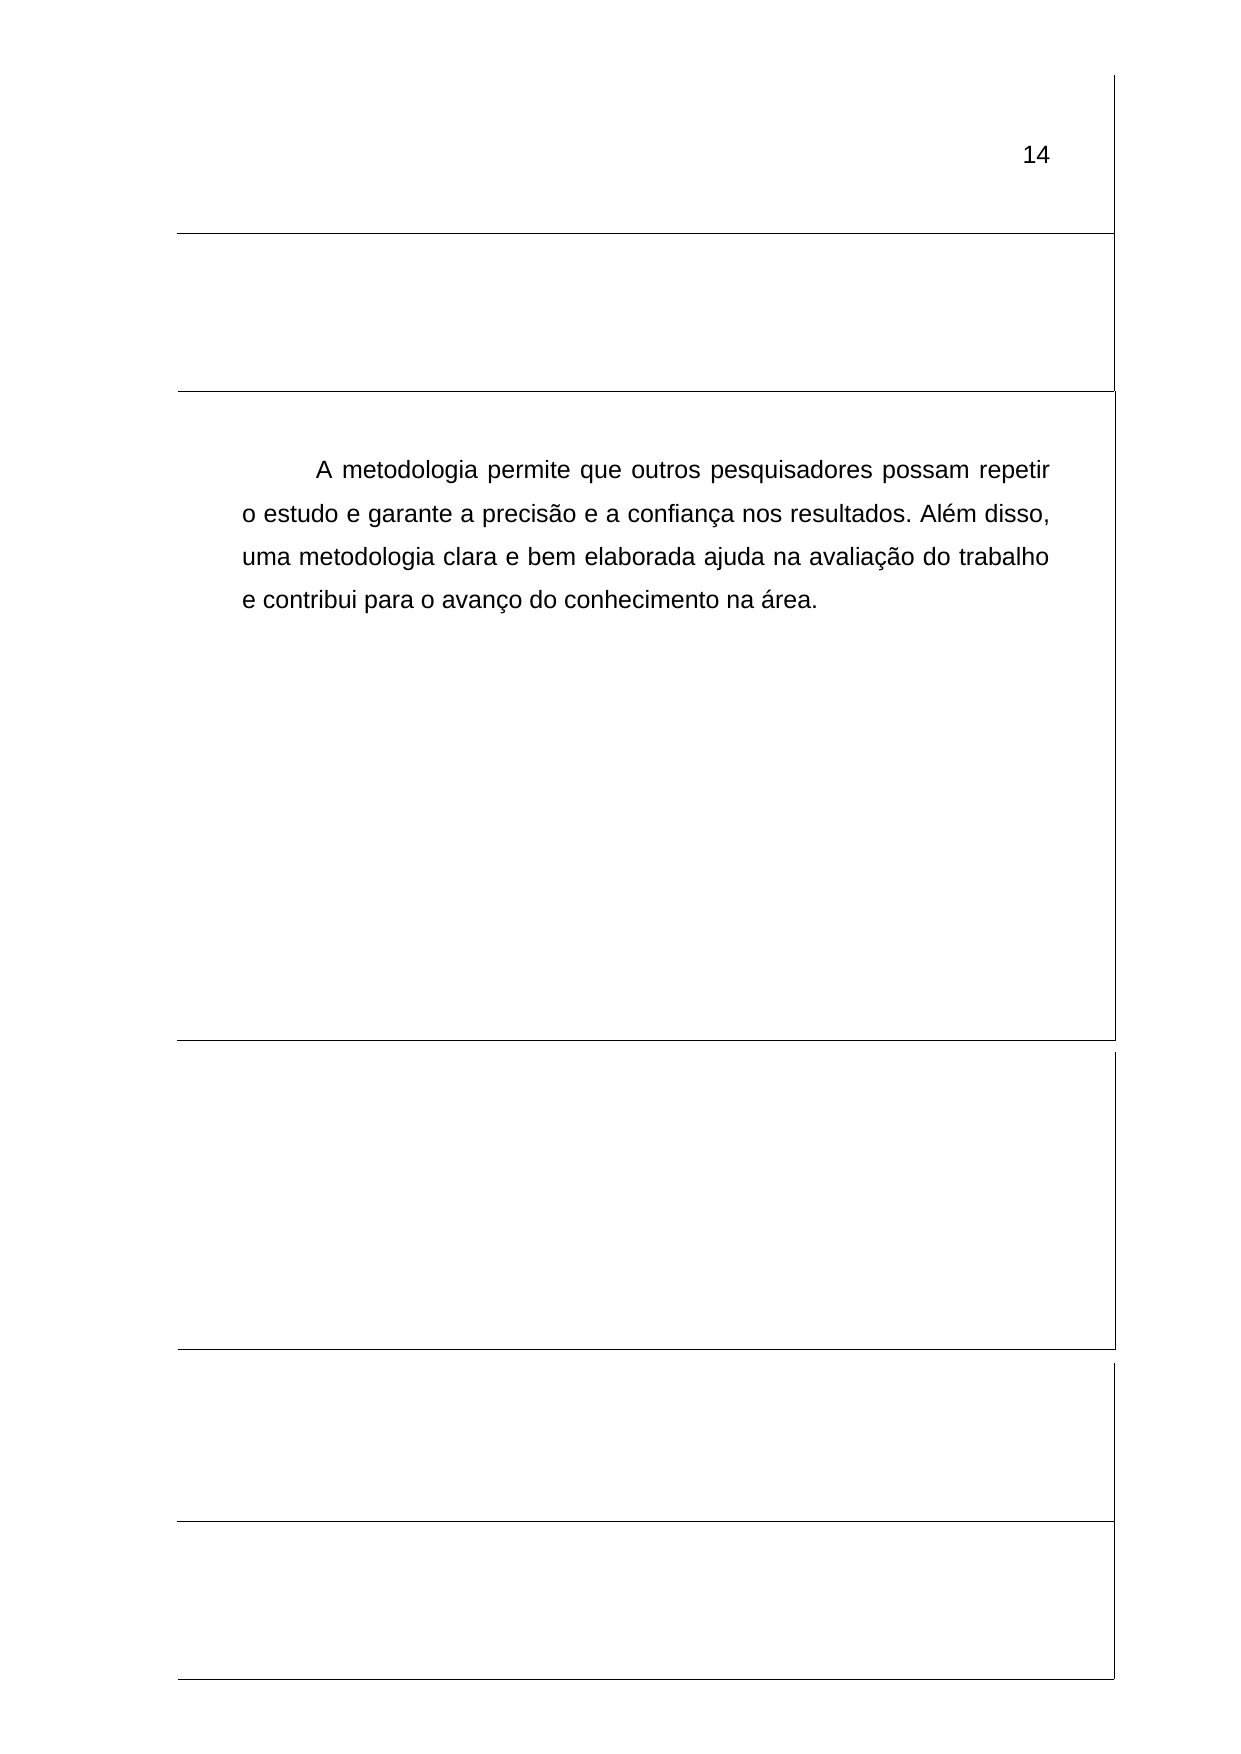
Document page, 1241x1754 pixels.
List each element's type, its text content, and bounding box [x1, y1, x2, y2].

text A metodologia permite que outros pesquisadores possam repetir o estudo e garante a precisão e a confiança nos resultados. Além disso, uma metodologia clara e bem elaborada ajuda na avaliação do trabalho e contribui para o avanço do conhecimento na área. [177, 391, 1115, 613]
